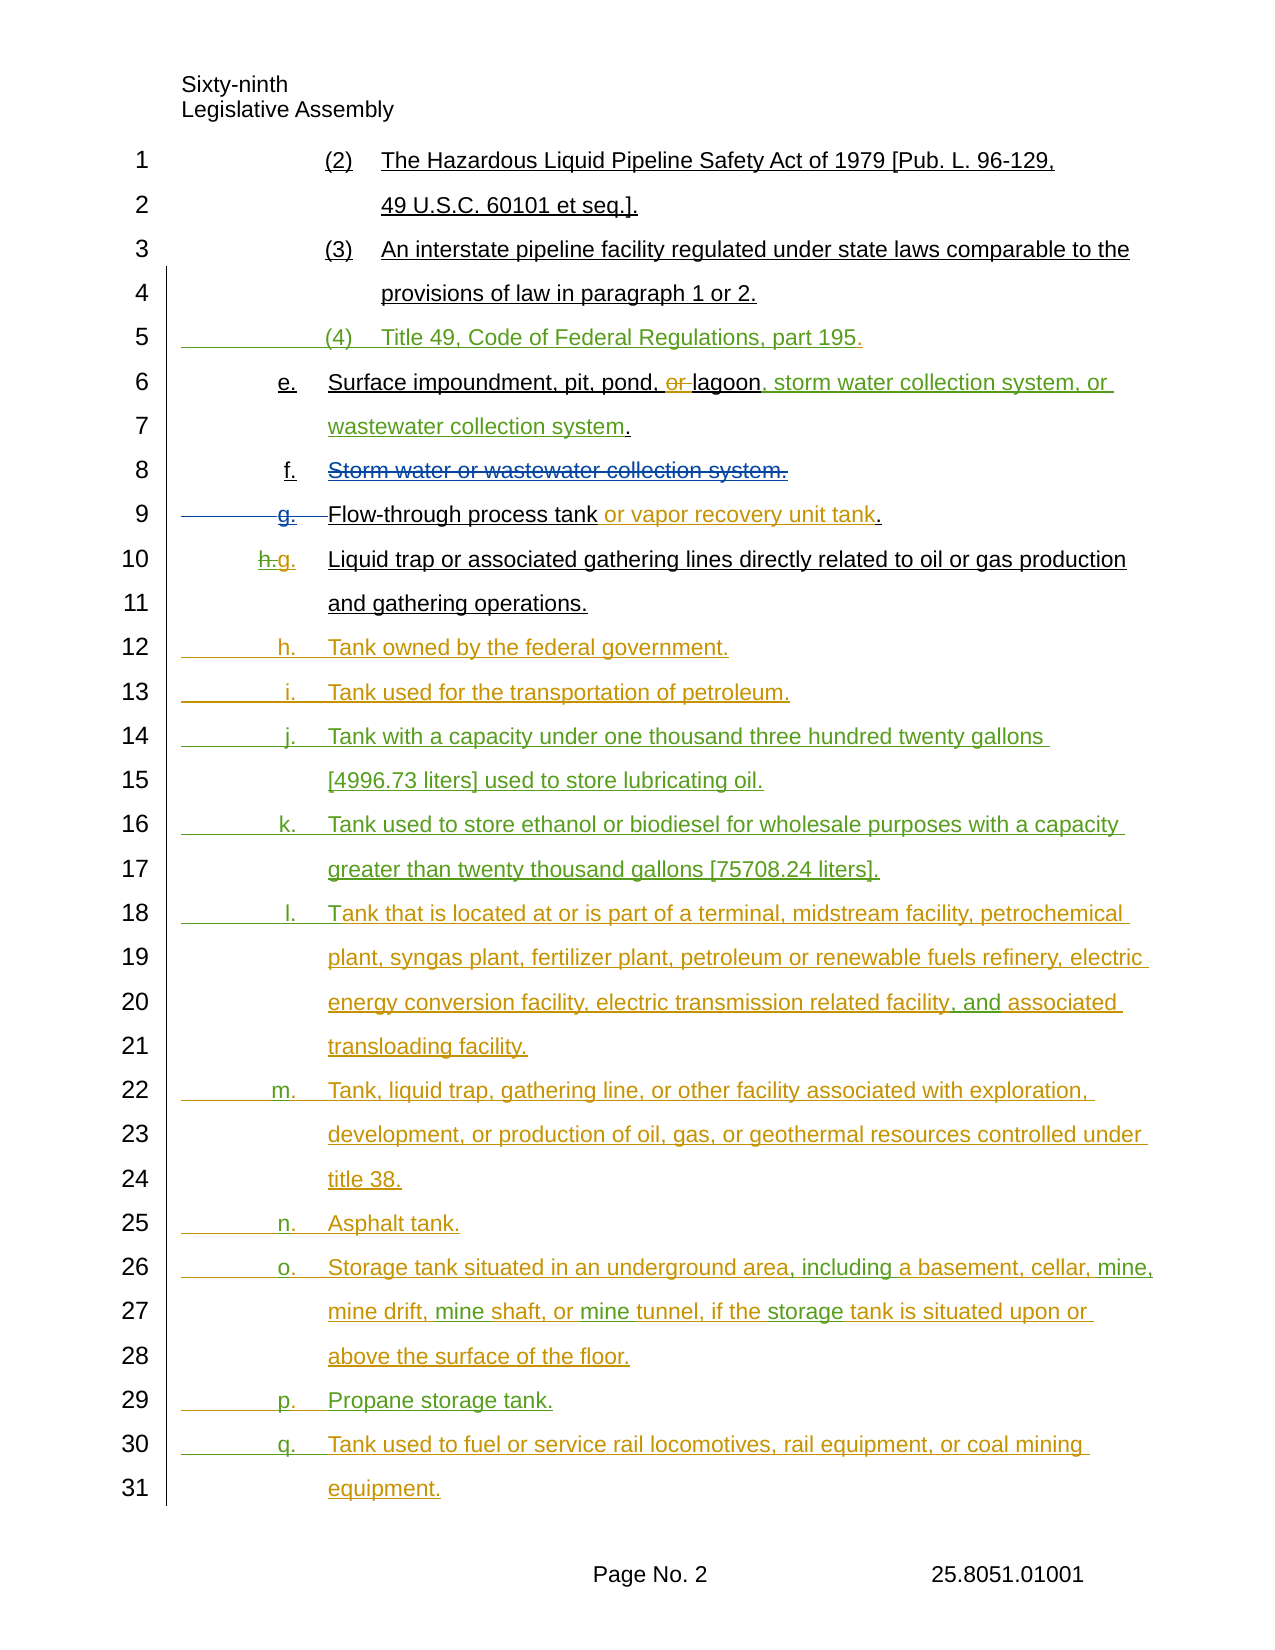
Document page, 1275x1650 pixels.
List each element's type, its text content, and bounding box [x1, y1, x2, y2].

text i. Tank used for the transportation of petroleum. [181, 664, 1154, 709]
text l. Tank that is located at or is part of a terminal, midstream facility, petrochemical plant, syngas plant, fertilizer plant, petroleum or renewable fuels refinery, electric energy conversion facility, electric transmission related facility, and associated transloading facility. [181, 886, 1154, 1063]
text k. Tank used to store ethanol or biodiesel for wholesale purposes with a capacity greater than twenty thousand gallons [75708.24 liters]. [181, 797, 1154, 886]
text g. Liquid trap or associated gathering lines directly related to oil or gas production and gathering operations. [181, 532, 1154, 620]
text f. Flow-through process tank or vapor recovery unit tank. [181, 443, 1154, 532]
text n. Asphalt tank. [181, 1196, 1154, 1240]
text j. Tank with a capacity under one thousand three hundred twenty gallons [4996.73 liters] used to store lubricating oil. [181, 709, 1154, 797]
text m. Tank, liquid trap, gathering line, or other facility associated with exploration, development, or production of oil, gas, or geothermal resources controlled under title 38. [181, 1063, 1154, 1196]
text (4) Title 49, Code of Federal Regulations, part 195. [181, 310, 1154, 355]
text q. Tank used to fuel or service rail locomotives, rail equipment, or coal mining equipment. [181, 1417, 1154, 1506]
text (3) An interstate pipeline facility regulated under state laws comparable to the provisions of law in paragraph 1 or 2. [181, 222, 1154, 310]
text o. Storage tank situated in an underground area, including a basement, cellar, mine, mine drift, mine shaft, or mine tunnel, if the storage tank is situated upon or above the surface of the floor. [181, 1240, 1154, 1373]
text e. Surface impoundment, pit, pond, lagoon, storm water collection system, or wastewater collection system. [181, 355, 1154, 443]
text p. Propane storage tank. [181, 1373, 1154, 1417]
text h. Tank owned by the federal government. [181, 620, 1154, 664]
text (2) The Hazardous Liquid Pipeline Safety Act of 1979 [Pub. L. 96-129, 49 U.S.C. 60101 et seq.]. [181, 133, 1154, 222]
